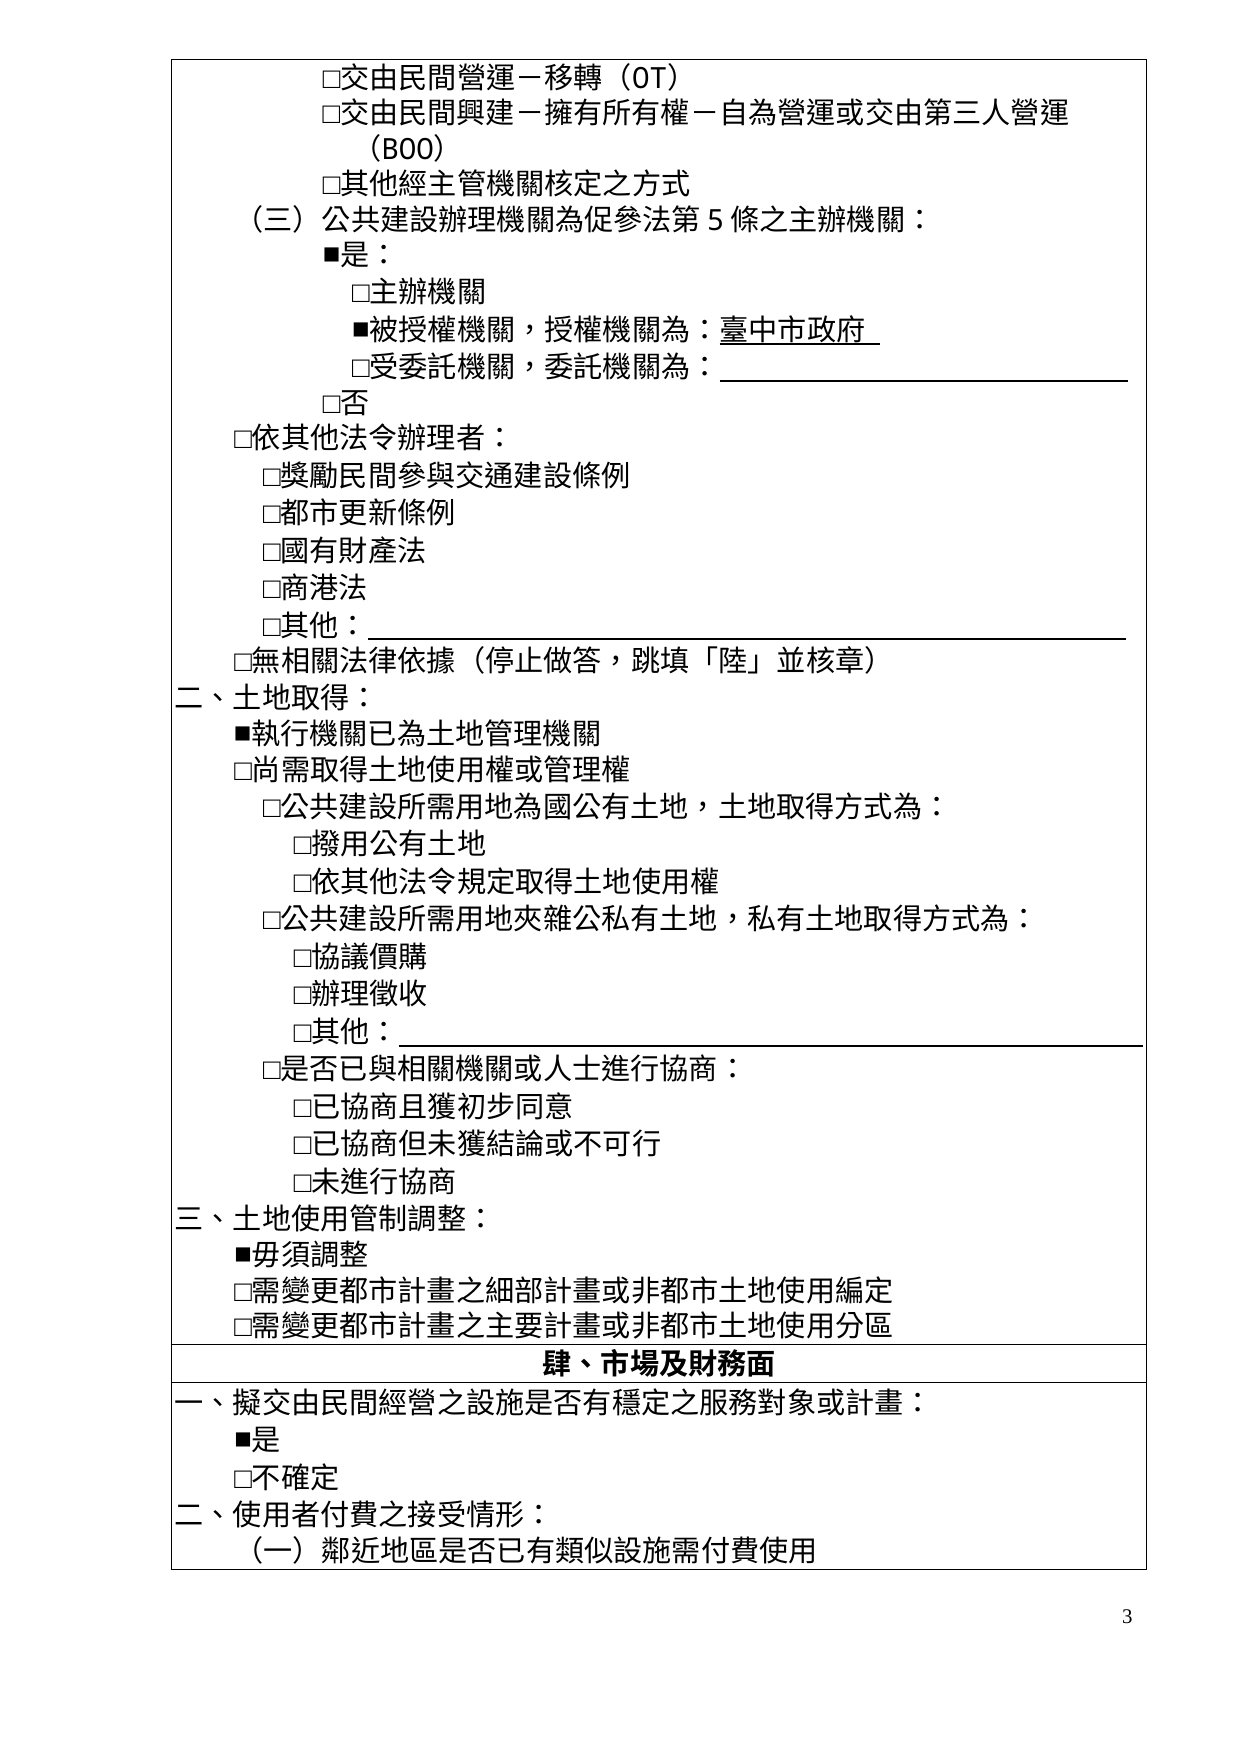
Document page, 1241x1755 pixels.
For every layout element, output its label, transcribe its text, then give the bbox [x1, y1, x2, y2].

table_cell 肆、市場及財務面 [172, 1345, 1146, 1382]
table_cell □交由民間營運－移轉（OT） □交由民間興建－擁有所有權－自為營運或交由第三人營運（BOO） □其他經主管機關核定之方式 （三）公共建設辦理機關為促參法第5條之主辦機關： ■是： □主辦機關 ■被授權機關，授權機關為：臺中市政府 □受委託機關，委託機關為： □否 □依其他法令辦理者： □獎勵民間參與交通建設條例 □都市更新條例 □國有財產法 □商港法 □其他： □無相關法律依據（停止做答，跳填「陸」並核章） 二、土地取得： ■執行機關已為土地管理機關 □尚需取得土地使用權或管理權 □公共建設所需用地為國公有土地，土地取得方式為： □撥用公有土地 □依其他法令規定取得土地使用權 □公共建設所需用地夾雜公私有土地，私有土地取得方式為： □協議價購 □辦理徵收 □其他： □是否已與相關機關或人士進行協商： □已協商且獲初步同意 □已協商但未獲結論或不可行 □未進行協商 三、土地使用管制調整： ■毋須調整 □需變更都市計畫之細部計畫或非都市土地使用編定 □需變更都市計畫之主要計畫或非都市土地使用分區 [172, 60, 1146, 1343]
table_cell 一、擬交由民間經營之設施是否有穩定之服務對象或計畫： ■是 □不確定 二、使用者付費之接受情形： （一）鄰近地區是否已有類似設施需付費使用 [172, 1383, 1146, 1568]
